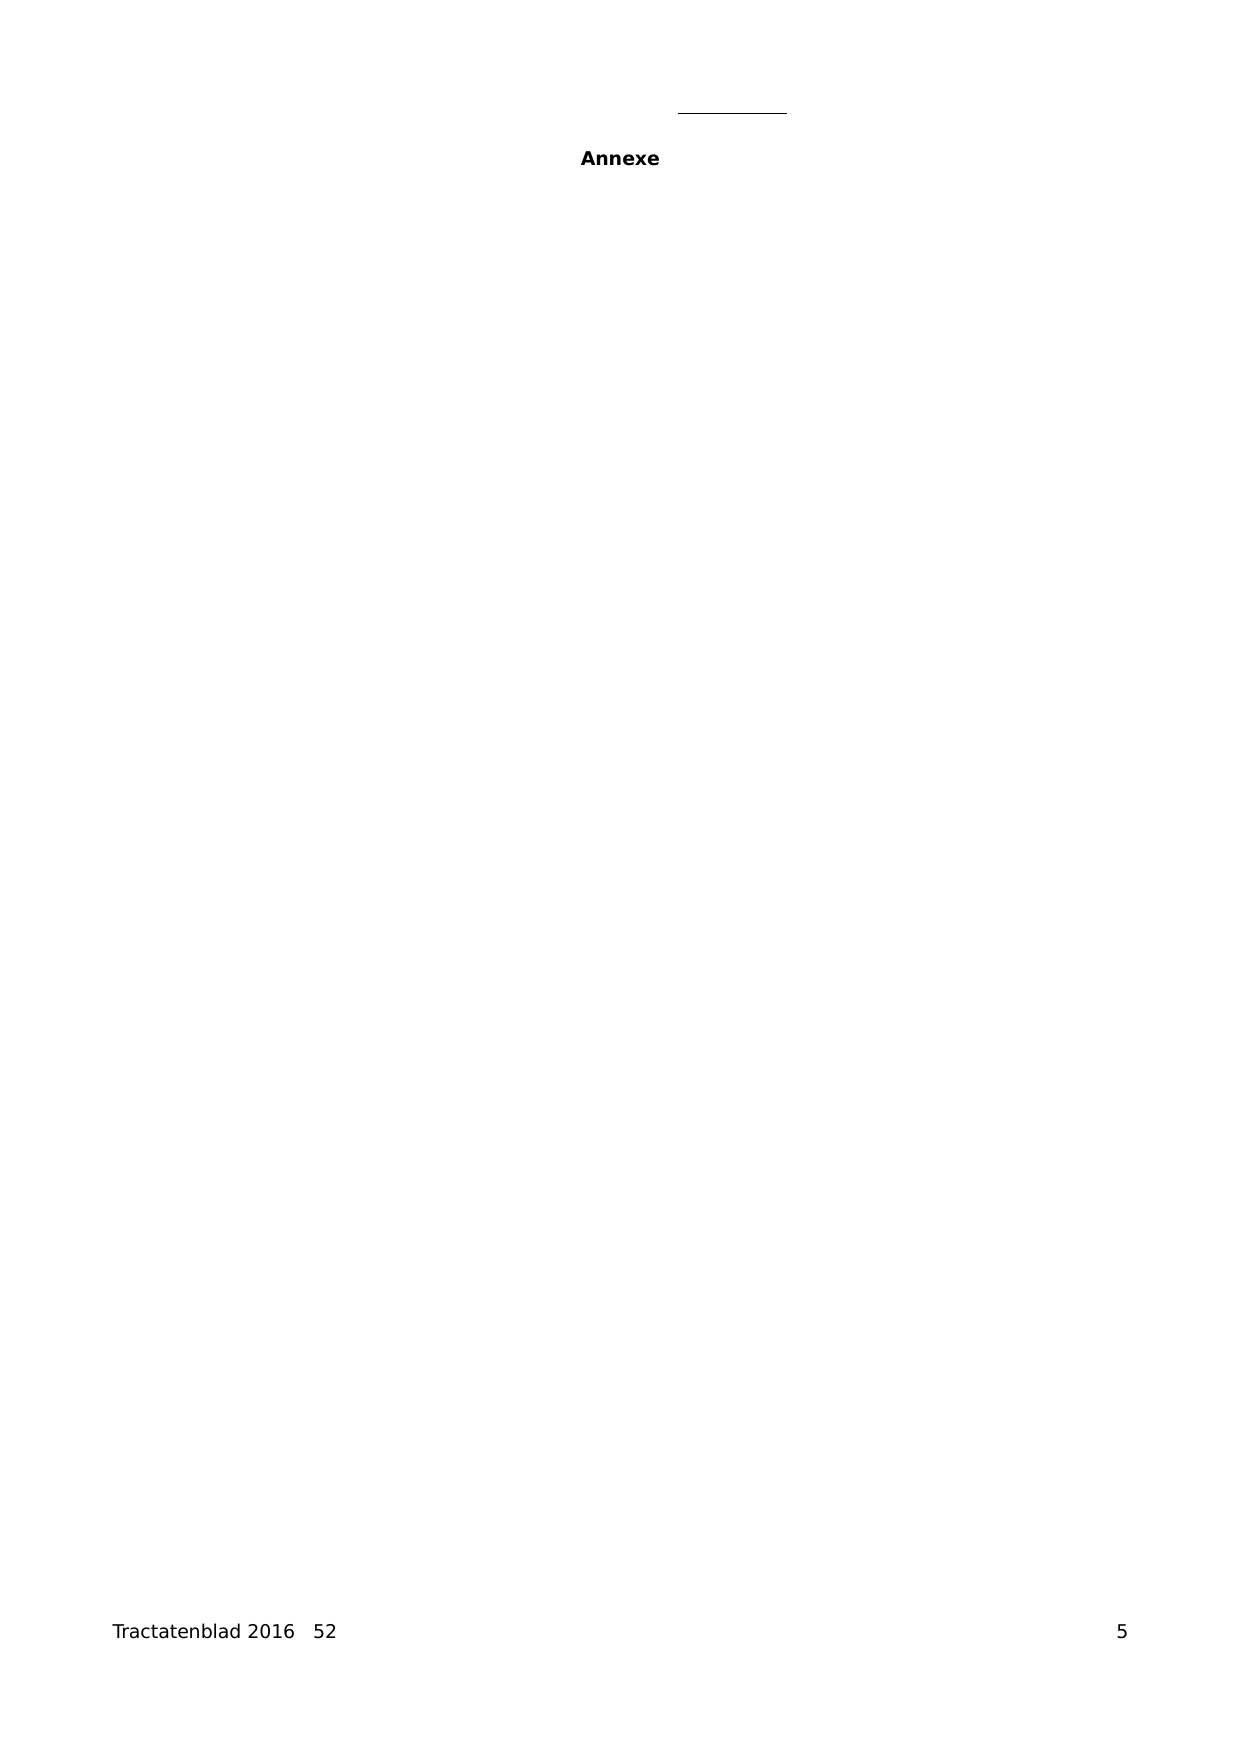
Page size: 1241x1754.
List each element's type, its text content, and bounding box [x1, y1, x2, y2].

subtitle Annexe [112, 148, 1128, 170]
